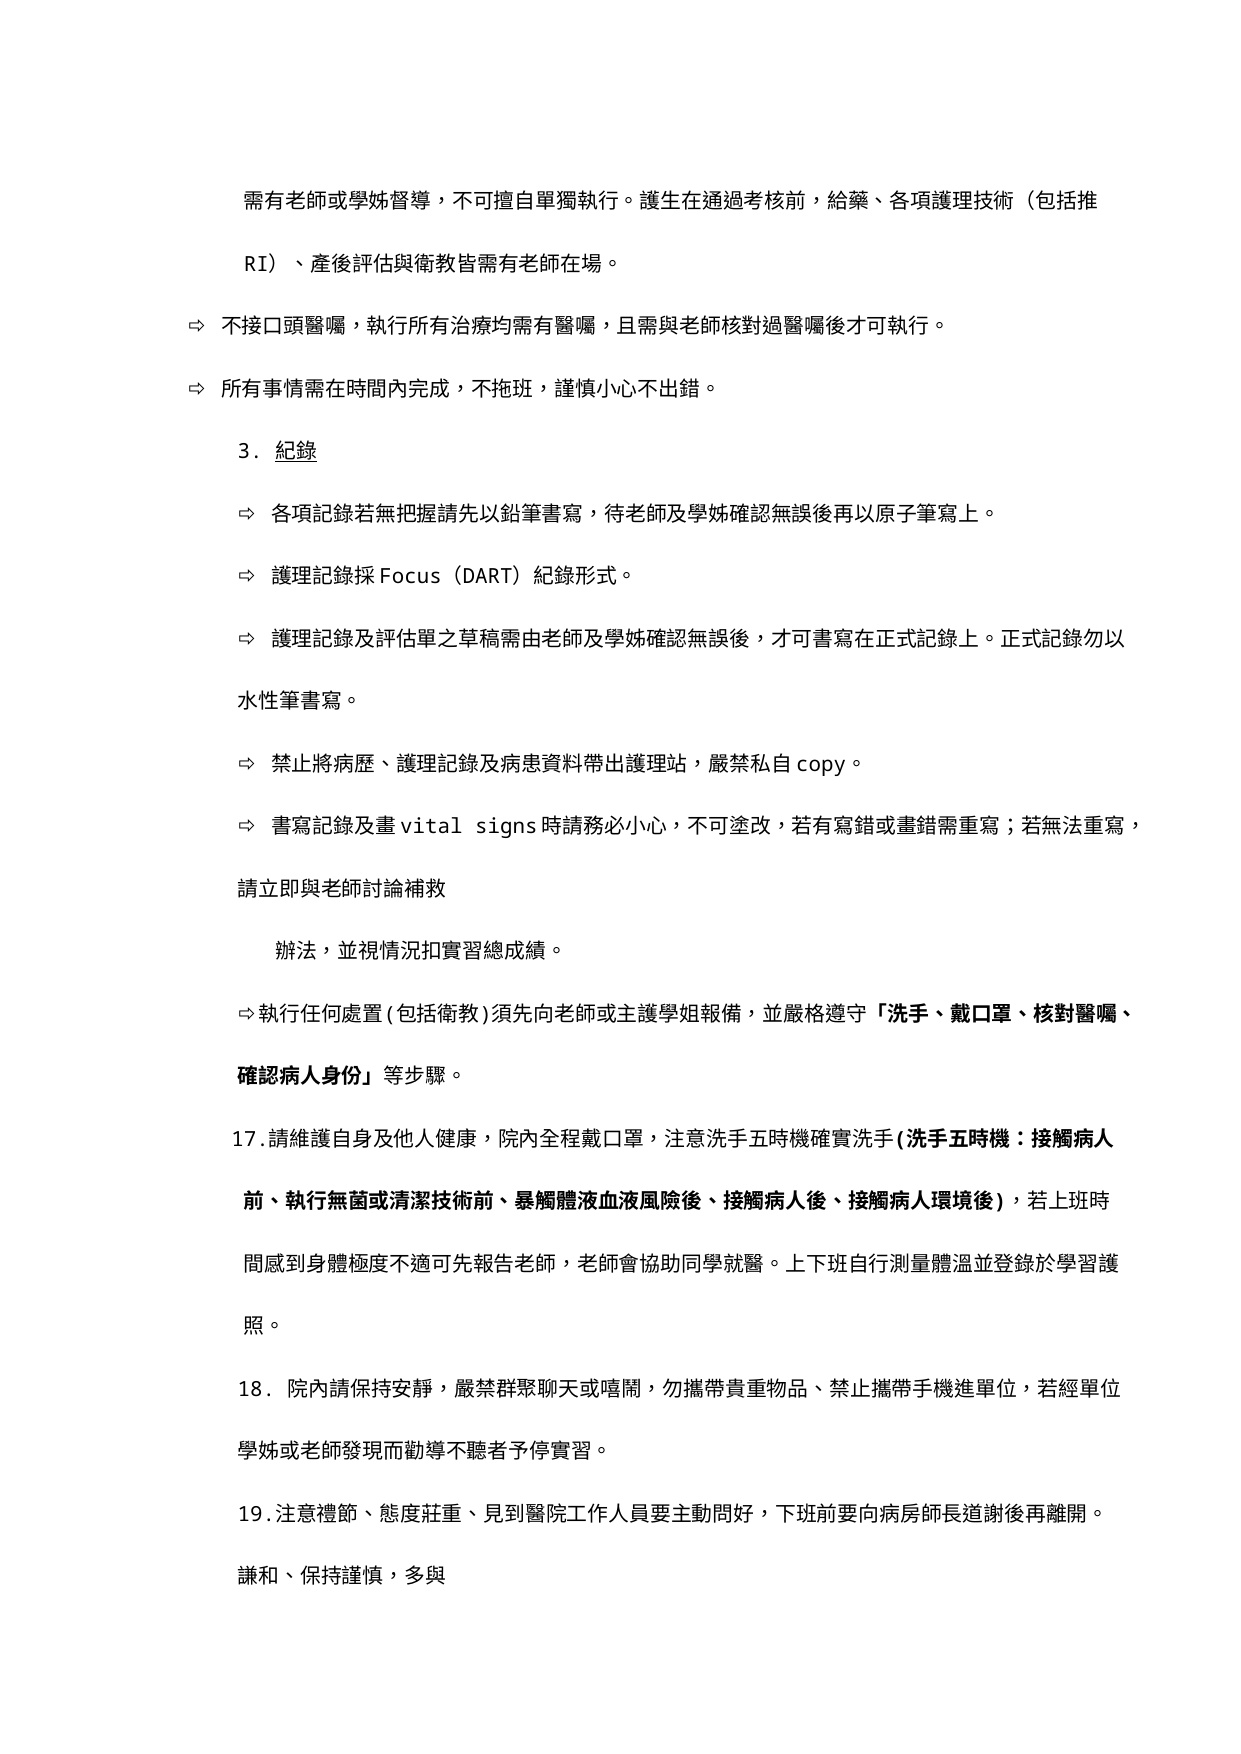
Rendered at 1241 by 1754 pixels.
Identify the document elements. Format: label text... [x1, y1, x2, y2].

text  不接口頭醫囑，執行所有治療均需有醫囑，且需與老師核對過醫囑後才可執行。 [187, 283, 1125, 346]
text 17.請維護自身及他人健康，院內全程戴口罩，注意洗手五時機確實洗手(洗手五時機：接觸病人前、執行無菌或清潔技術前、暴觸體液血液風險後、接觸病人後、接觸病人環境後)，若上班時間感到身體極度不適可先報告老師，老師會協助同學就醫。上下班自行測量體溫並登錄於學習護照。 [156, 1096, 1125, 1346]
list 紀錄 [237, 408, 1125, 471]
text  所有事情需在時間內完成，不拖班，謹慎小心不出錯。 [187, 346, 1125, 408]
text 辦法，並視情況扣實習總成績。 [237, 908, 1125, 971]
text  各項記錄若無把握請先以鉛筆書寫，待老師及學姊確認無誤後再以原子筆寫上。 [237, 471, 1125, 533]
text 19.注意禮節、態度莊重、見到醫院工作人員要主動問好，下班前要向病房師長道謝後再離開。謙和、保持謹慎，多與 [237, 1471, 1125, 1596]
text  禁止將病歷、護理記錄及病患資料帶出護理站，嚴禁私自copy。 [237, 721, 1125, 783]
text  書寫記錄及畫vital signs時請務必小心，不可塗改，若有寫錯或畫錯需重寫；若無法重寫，請立即與老師討論補救 [237, 783, 1125, 908]
text 18. 院內請保持安靜，嚴禁群聚聊天或嘻鬧，勿攜帶貴重物品、禁止攜帶手機進單位，若經單位學姊或老師發現而勸導不聽者予停實習。 [237, 1346, 1125, 1471]
text 需有老師或學姊督導，不可擅自單獨執行。護生在通過考核前，給藥、各項護理技術（包括推RI）、產後評估與衛教皆需有老師在場。 [244, 158, 1125, 283]
text  護理記錄採Focus（DART）紀錄形式。 [237, 533, 1125, 596]
text  護理記錄及評估單之草稿需由老師及學姊確認無誤後，才可書寫在正式記錄上。正式記錄勿以水性筆書寫。 [237, 596, 1125, 721]
text 執行任何處置(包括衛教)須先向老師或主護學姐報備，並嚴格遵守「洗手、戴口罩、核對醫囑、確認病人身份」等步驟。 [237, 971, 1125, 1096]
